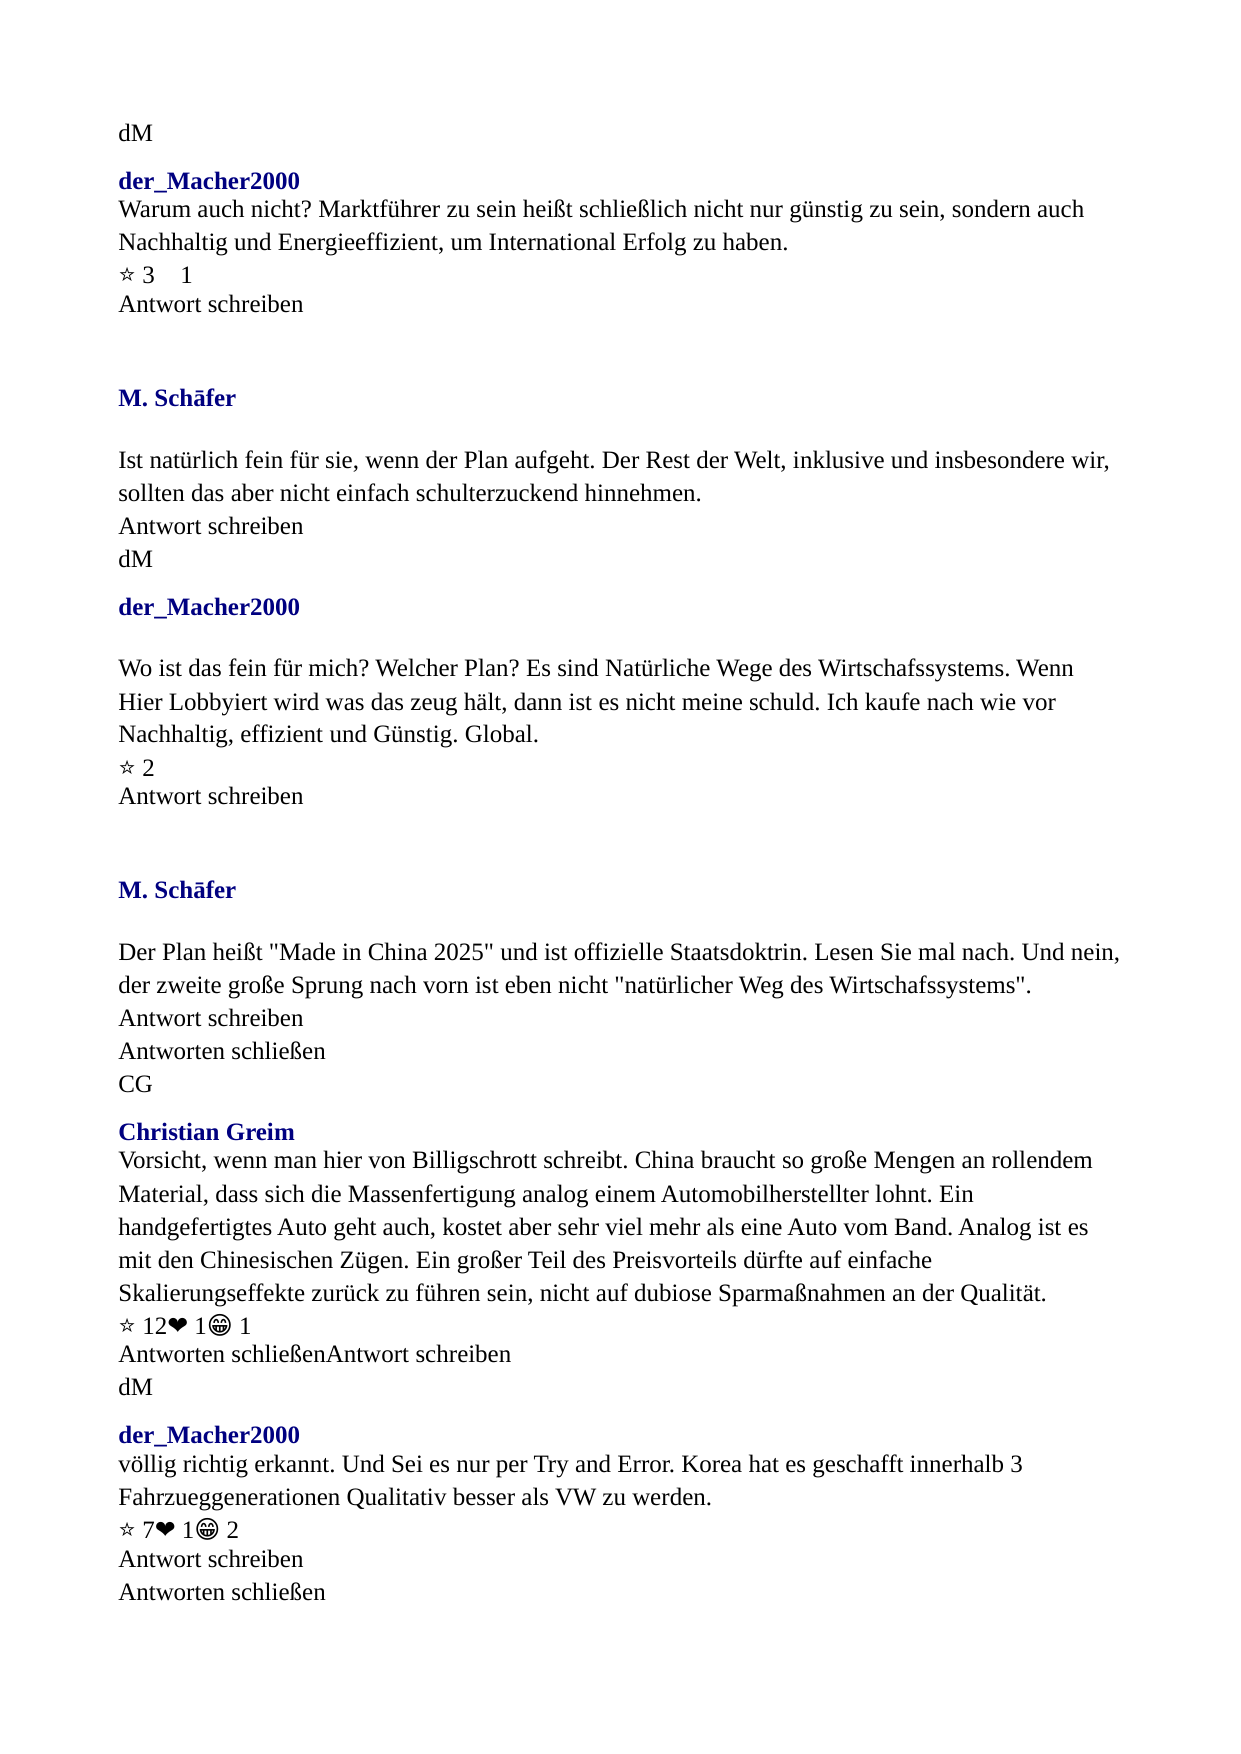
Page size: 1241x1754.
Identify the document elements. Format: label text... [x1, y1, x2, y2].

text Antwort schreiben [118, 781, 1122, 810]
text dM [118, 1372, 1122, 1401]
text Vorsicht, wenn man hier von Billigschrott schreibt. China braucht so große Mengen an rollendem Material, dass sich die Massenfertigung analog einem Automobilherstellter lohnt. Ein handgefertigtes Auto geht auch, kostet aber sehr viel mehr als eine Auto vom Band. Analog ist es mit den Chinesischen Zügen. Ein großer Teil des Preisvorteils dürfte auf einfache Skalierungseffekte zurück zu führen sein, nicht auf dubiose Sparmaßnahmen an der Qualität. [118, 1146, 1122, 1306]
text Antworten schließenAntwort schreiben [118, 1339, 1122, 1368]
text Antwort schreiben [118, 1544, 1122, 1572]
text Warum auch nicht? Marktführer zu sein heißt schließlich nicht nur günstig zu sein, sondern auch Nachhaltig und Energieeffizient, um International Erfolg zu haben. [118, 194, 1122, 256]
subtitle der_Macher2000 [118, 1420, 1122, 1449]
text dM [118, 544, 1122, 573]
text Der Plan heißt "Made in China 2025" und ist offizielle Staatsdoktrin. Lesen Sie mal nach. Und nein, der zweite große Sprung nach vorn ist eben nicht "natürlicher Weg des Wirtschafssystems". [118, 937, 1122, 999]
text ⭐️ 12❤️ 1😁 1 [118, 1311, 1122, 1339]
text Antwort schreiben [118, 1003, 1122, 1032]
text Antworten schließen [118, 1577, 1122, 1605]
subtitle M. Schāfer [118, 383, 1122, 412]
text Antwort schreiben [118, 289, 1122, 318]
subtitle der_Macher2000 [118, 166, 1122, 194]
text Antwort schreiben [118, 511, 1122, 540]
text CG [118, 1069, 1122, 1098]
text ⭐️ 7❤️ 1😁 2 [118, 1515, 1122, 1544]
text dM [118, 118, 1122, 147]
text völlig richtig erkannt. Und Sei es nur per Try and Error. Korea hat es geschafft innerhalb 3 Fahrzueggenerationen Qualitativ besser als VW zu werden. [118, 1449, 1122, 1511]
subtitle Christian Greim [118, 1117, 1122, 1146]
text ⭐️ 3🙁 1 [118, 261, 1122, 289]
text Ist natürlich fein für sie, wenn der Plan aufgeht. Der Rest der Welt, inklusive und insbesondere wir, sollten das aber nicht einfach schulterzuckend hinnehmen. [118, 445, 1122, 507]
text ⭐️ 2 [118, 753, 1122, 781]
text Antworten schließen [118, 1036, 1122, 1065]
text Wo ist das fein für mich? Welcher Plan? Es sind Natürliche Wege des Wirtschafssystems. Wenn Hier Lobbyiert wird was das zeug hält, dann ist es nicht meine schuld. Ich kaufe nach wie vor Nachhaltig, effizient und Günstig. Global. [118, 653, 1122, 748]
subtitle M. Schāfer [118, 875, 1122, 904]
subtitle der_Macher2000 [118, 592, 1122, 621]
